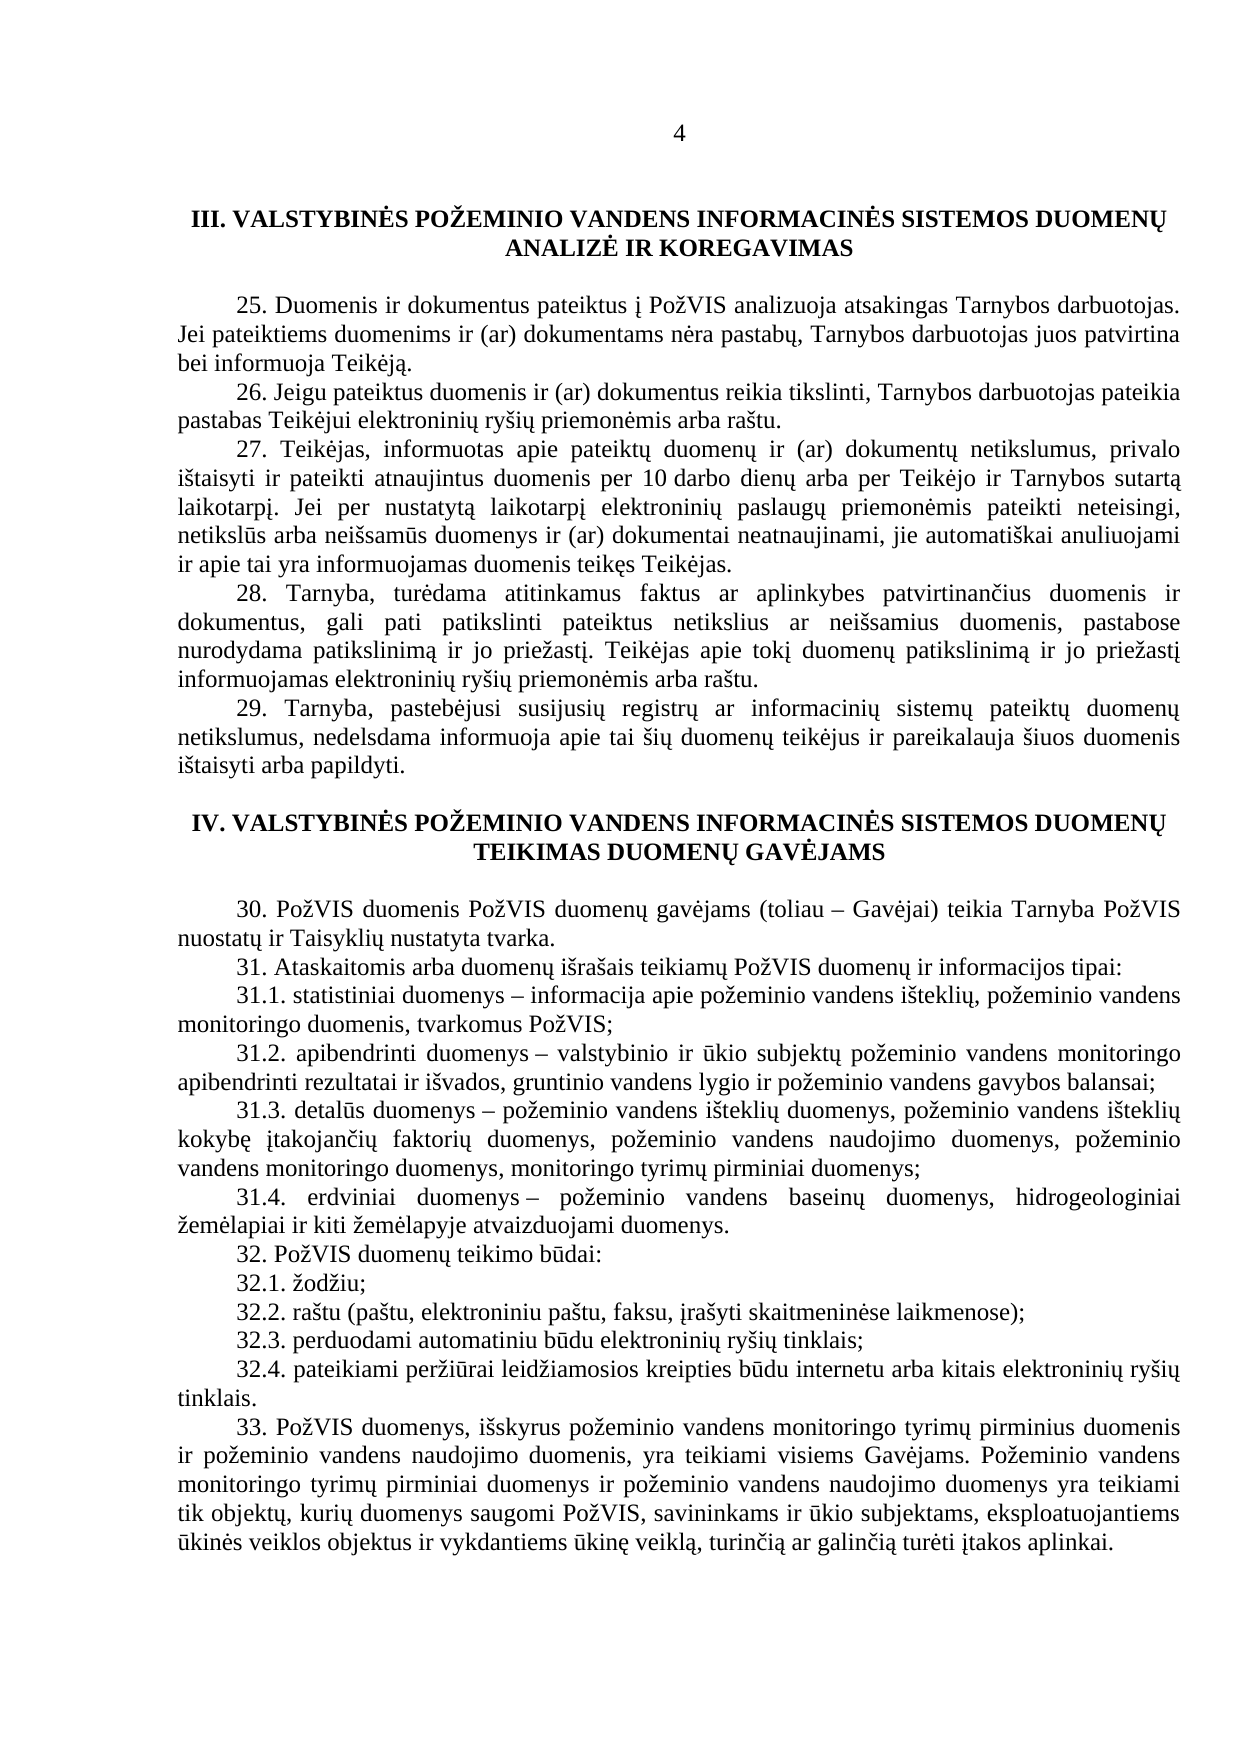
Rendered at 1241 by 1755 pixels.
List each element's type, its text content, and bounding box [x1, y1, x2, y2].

text 32.1. žodžiu; [177, 1268, 1181, 1297]
text 32.4. pateikiami peržiūrai leidžiamosios kreipties būdu internetu arba kitais elektroninių ryšių tinklais. [177, 1354, 1181, 1412]
text 31.4. erdviniai duomenys – požeminio vandens baseinų duomenys, hidrogeologiniai žemėlapiai ir kiti žemėlapyje atvaizduojami duomenys. [177, 1182, 1181, 1239]
text 26. Jeigu pateiktus duomenis ir (ar) dokumentus reikia tikslinti, Tarnybos darbuotojas pateikia pastabas Teikėjui elektroninių ryšių priemonėmis arba raštu. [177, 377, 1181, 434]
text 31. Ataskaitomis arba duomenų išrašais teikiamų PožVIS duomenų ir informacijos tipai: [177, 952, 1181, 981]
text 25. Duomenis ir dokumentus pateiktus į PožVIS analizuoja atsakingas Tarnybos darbuotojas. Jei pateiktiems duomenims ir (ar) dokumentams nėra pastabų, Tarnybos darbuotojas juos patvirtina bei informuoja Teikėją. [177, 291, 1181, 377]
text 31.2. apibendrinti duomenys – valstybinio ir ūkio subjektų požeminio vandens monitoringo apibendrinti rezultatai ir išvados, gruntinio vandens lygio ir požeminio vandens gavybos balansai; [177, 1038, 1181, 1096]
text 32.3. perduodami automatiniu būdu elektroninių ryšių tinklais; [177, 1326, 1181, 1354]
text 32.2. raštu (paštu, elektroniniu paštu, faksu, įrašyti skaitmeninėse laikmenose); [177, 1297, 1181, 1326]
text 27. Teikėjas, informuotas apie pateiktų duomenų ir (ar) dokumentų netikslumus, privalo ištaisyti ir pateikti atnaujintus duomenis per 10 darbo dienų arba per Teikėjo ir Tarnybos sutartą laikotarpį. Jei per nustatytą laikotarpį elektroninių paslaugų priemonėmis pateikti neteisingi, netikslūs arba neišsamūs duomenys ir (ar) dokumentai neatnaujinami, jie automatiškai anuliuojami ir apie tai yra informuojamas duomenis teikęs Teikėjas. [177, 434, 1181, 578]
text 31.3. detalūs duomenys – požeminio vandens išteklių duomenys, požeminio vandens išteklių kokybę įtakojančių faktorių duomenys, požeminio vandens naudojimo duomenys, požeminio vandens monitoringo duomenys, monitoringo tyrimų pirminiai duomenys; [177, 1096, 1181, 1182]
text 32. PožVIS duomenų teikimo būdai: [177, 1239, 1181, 1268]
text 30. PožVIS duomenis PožVIS duomenų gavėjams (toliau – Gavėjai) teikia Tarnyba PožVIS nuostatų ir Taisyklių nustatyta tvarka. [177, 894, 1181, 952]
text 28. Tarnyba, turėdama atitinkamus faktus ar aplinkybes patvirtinančius duomenis ir dokumentus, gali pati patikslinti pateiktus netikslius ar neišsamius duomenis, pastabose nurodydama patikslinimą ir jo priežastį. Teikėjas apie tokį duomenų patikslinimą ir jo priežastį informuojamas elektroninių ryšių priemonėmis arba raštu. [177, 578, 1181, 693]
text III. VALSTYBINĖS POŽEMINIO VANDENS INFORMACINĖS SISTEMOS DUOMENŲ ANALIZĖ IR Koregavimas [177, 204, 1181, 262]
text 31.1. statistiniai duomenys – informacija apie požeminio vandens išteklių, požeminio vandens monitoringo duomenis, tvarkomus PožVIS; [177, 981, 1181, 1038]
text 29. Tarnyba, pastebėjusi susijusių registrų ar informacinių sistemų pateiktų duomenų netikslumus, nedelsdama informuoja apie tai šių duomenų teikėjus ir pareikalauja šiuos duomenis ištaisyti arba papildyti. [177, 693, 1181, 779]
text IV. VALSTYBINĖS POŽEMINIO VANDENS INFORMACINĖS SISTEMOS duomenų teikimAS DUOMENŲ GAVĖJAMS [177, 808, 1181, 866]
text 33. PožVIS duomenys, išskyrus požeminio vandens monitoringo tyrimų pirminius duomenis ir požeminio vandens naudojimo duomenis, yra teikiami visiems Gavėjams. Požeminio vandens monitoringo tyrimų pirminiai duomenys ir požeminio vandens naudojimo duomenys yra teikiami tik objektų, kurių duomenys saugomi PožVIS, savininkams ir ūkio subjektams, eksploatuojantiems ūkinės veiklos objektus ir vykdantiems ūkinę veiklą, turinčią ar galinčią turėti įtakos aplinkai. [177, 1412, 1181, 1556]
